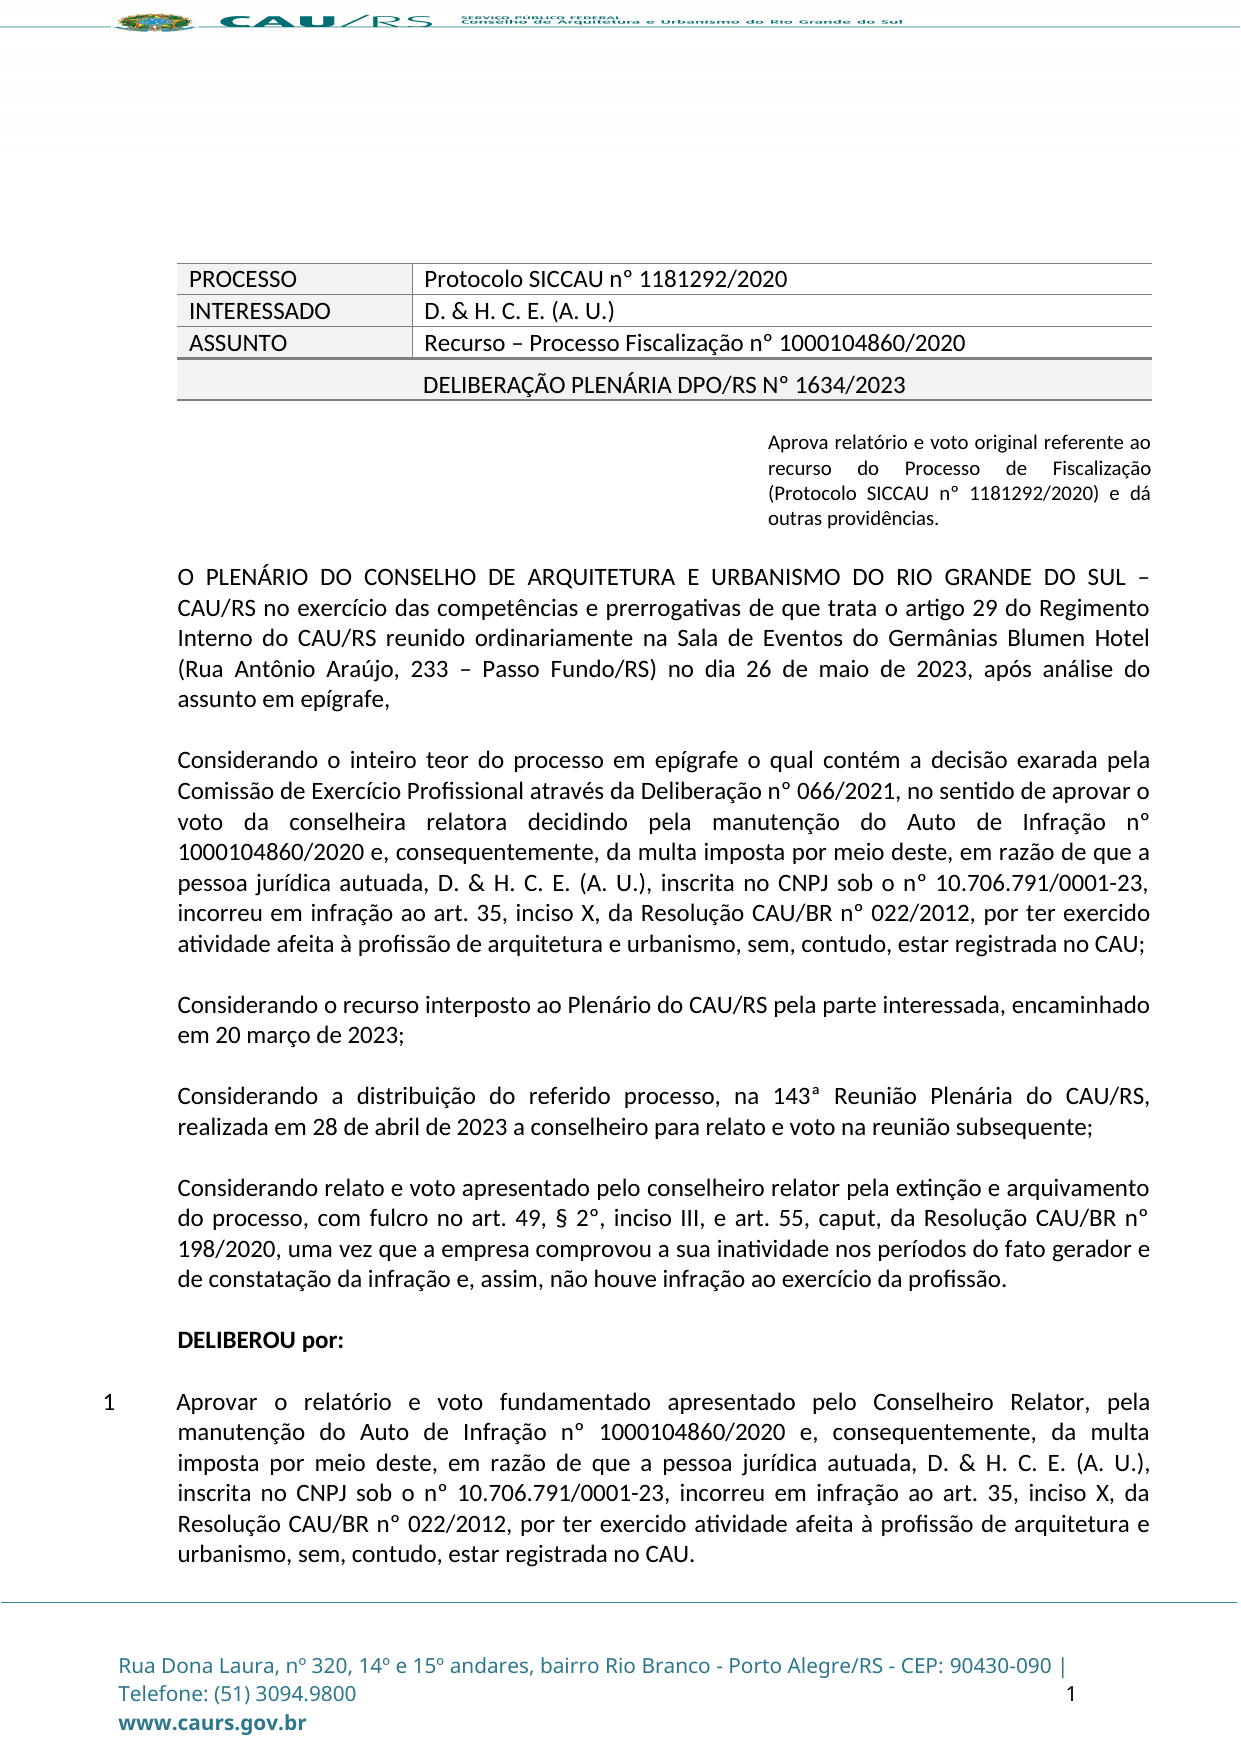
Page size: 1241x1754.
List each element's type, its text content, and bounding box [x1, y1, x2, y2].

table_header PROCESSO [177, 264, 412, 294]
table_cell D. & H. C. E. (A. U.) [413, 295, 1152, 326]
text Considerando o inteiro teor do processo em epígrafe o qual contém a decisão exarada pela Comissão de Exercício Profissional através da Deliberação nº 066/2021, no sentido de aprovar o voto da conselheira relatora decidindo pela manutenção do Auto de Infração nº 1000104860/2020 e, consequentemente, da multa imposta por meio deste, em razão de que a pessoa jurídica autuada, D. & H. C. E. (A. U.), inscrita no CNPJ sob o nº 10.706.791/0001-23, incorreu em infração ao art. 35, inciso X, da Resolução CAU/BR nº 022/2012, por ter exercido atividade afeita à profissão de arquitetura e urbanismo, sem, contudo, estar registrada no CAU; [177, 745, 1152, 958]
table_cell Recurso – Processo Fiscalização nº 1000104860/2020 [413, 327, 1152, 357]
table_header Protocolo SICCAU nº 1181292/2020 [413, 264, 1152, 294]
table_cell INTERESSADO [177, 295, 412, 326]
text Considerando relato e voto apresentado pelo conselheiro relator pela extinção e arquivamento do processo, com fulcro no art. 49, § 2º, inciso III, e art. 55, caput, da Resolução CAU/BR nº 198/2020, uma vez que a empresa comprovou a sua inatividade nos períodos do fato gerador e de constatação da infração e, assim, não houve infração ao exercício da profissão. [177, 1172, 1152, 1294]
text Considerando a distribuição do referido processo, na 143ª Reunião Plenária do CAU/RS, realizada em 28 de abril de 2023 a conselheiro para relato e voto na reunião subsequente; [177, 1080, 1152, 1141]
text DELIBERAÇÃO PLENÁRIA DPO/RS Nº 1634/2023 [177, 360, 1152, 399]
text DELIBEROU por: [177, 1324, 1152, 1355]
table_cell ASSUNTO [177, 327, 412, 357]
text O PLENÁRIO DO CONSELHO DE ARQUITETURA E URBANISMO DO RIO GRANDE DO SUL – CAU/RS no exercício das competências e prerrogativas de que trata o artigo 29 do Regimento Interno do CAU/RS reunido ordinariamente na Sala de Eventos do Germânias Blumen Hotel (Rua Antônio Araújo, 233 – Passo Fundo/RS) no dia 26 de maio de 2023, após análise do assunto em epígrafe, [177, 562, 1152, 714]
text Considerando o recurso interposto ao Plenário do CAU/RS pela parte interessada, encaminhado em 20 março de 2023; [177, 989, 1152, 1050]
text Aprova relatório e voto original referente ao recurso do Processo de Fiscalização (Protocolo SICCAU nº 1181292/2020) e dá outras providências. [768, 429, 1152, 531]
list Aprovar o relatório e voto fundamentado apresentado pelo Conselheiro Relator, pela manutenção do Auto de Infração nº 1000104860/2020 e, consequentemente, da multa imposta por meio deste, em razão de que a pessoa jurídica autuada, D. & H. C. E. (A. U.), inscrita no CNPJ sob o nº 10.706.791/0001-23, incorreu em infração ao art. 35, inciso X, da Resolução CAU/BR nº 022/2012, por ter exercido atividade afeita à profissão de arquitetura e urbanismo, sem, contudo, estar registrada no CAU. [102, 1386, 1152, 1569]
